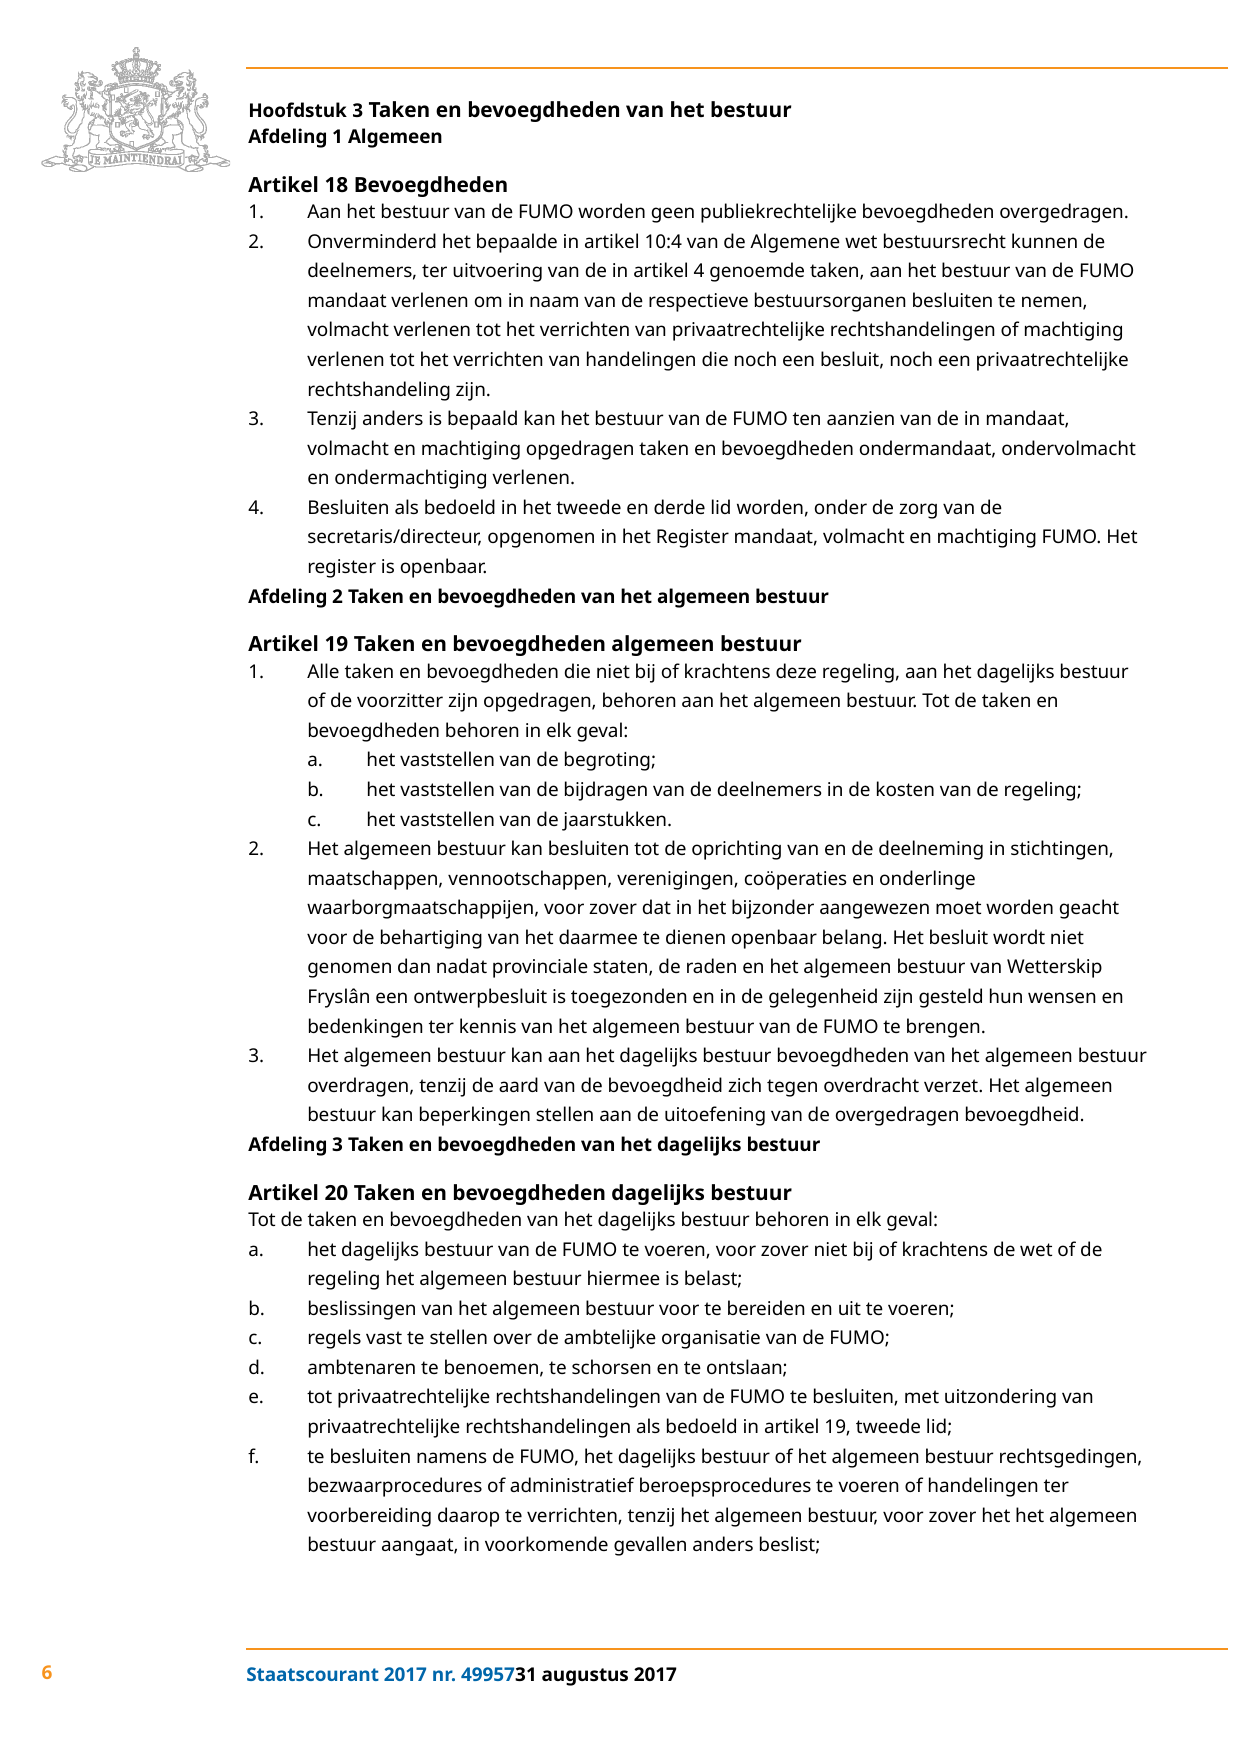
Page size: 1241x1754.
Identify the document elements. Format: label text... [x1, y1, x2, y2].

text Tot de taken en bevoegdheden van het dagelijks bestuur behoren in elk geval: [248, 1206, 1152, 1232]
list Het algemeen bestuur kan aan het dagelijks bestuur bevoegdheden van het algemeen bestuur overdragen, tenzij de aard van de bevoegdheid zich tegen overdracht verzet. Het algemeen bestuur kan beperkingen stellen aan de uitoefening van de overgedragen bevoegdheid. [248, 1042, 1152, 1127]
text Artikel 20 Taken en bevoegdheden dagelijks bestuur [248, 1178, 1152, 1206]
text Afdeling 2 Taken en bevoegdheden van het algemeen bestuur [248, 583, 1152, 608]
picture [41, 47, 231, 172]
list tot privaatrechtelijke rechtshandelingen van de FUMO te besluiten, met uitzondering van privaatrechtelijke rechtshandelingen als bedoeld in artikel 19, tweede lid; [248, 1384, 1152, 1439]
list het dagelijks bestuur van de FUMO te voeren, voor zover niet bij of krachtens de wet of de regeling het algemeen bestuur hiermee is belast; [248, 1236, 1152, 1291]
text Artikel 19 Taken en bevoegdheden algemeen bestuur [248, 629, 1152, 658]
list ambtenaren te benoemen, te schorsen en te ontslaan; [248, 1354, 1152, 1380]
text Afdeling 3 Taken en bevoegdheden van het dagelijks bestuur [248, 1131, 1152, 1157]
list Aan het bestuur van de FUMO worden geen publiekrechtelijke bevoegdheden overgedragen. [248, 198, 1152, 224]
text Afdeling 1 Algemeen [248, 123, 1152, 149]
list te besluiten namens de FUMO, het dagelijks bestuur of het algemeen bestuur rechtsgedingen, bezwaarprocedures of administratief beroepsprocedures te voeren of handelingen ter voorbereiding daarop te verrichten, tenzij het algemeen bestuur, voor zover het het algemeen bestuur aangaat, in voorkomende gevallen anders beslist; [248, 1443, 1152, 1557]
list het vaststellen van de bijdragen van de deelnemers in de kosten van de regeling; [307, 776, 1152, 802]
list Onverminderd het bepaalde in artikel 10:4 van de Algemene wet bestuursrecht kunnen de deelnemers, ter uitvoering van de in artikel 4 genoemde taken, aan het bestuur van de FUMO mandaat verlenen om in naam van de respectieve bestuursorganen besluiten te nemen, volmacht verlenen tot het verrichten van privaatrechtelijke rechtshandelingen of machtiging verlenen tot het verrichten van handelingen die noch een besluit, noch een privaatrechtelijke rechtshandeling zijn. [248, 228, 1152, 401]
list het vaststellen van de jaarstukken. [307, 806, 1152, 831]
list regels vast te stellen over de ambtelijke organisatie van de FUMO; [248, 1324, 1152, 1350]
text Hoofdstuk 3 Taken en bevoegdheden van het bestuur [248, 95, 1152, 123]
list Besluiten als bedoeld in het tweede en derde lid worden, onder de zorg van de secretaris/directeur, opgenomen in het Register mandaat, volmacht en machtiging FUMO. Het register is openbaar. [248, 494, 1152, 579]
text Artikel 18 Bevoegdheden [248, 170, 1152, 198]
list Tenzij anders is bepaald kan het bestuur van de FUMO ten aanzien van de in mandaat, volmacht en machtiging opgedragen taken en bevoegdheden ondermandaat, ondervolmacht en ondermachtiging verlenen. [248, 405, 1152, 490]
list beslissingen van het algemeen bestuur voor te bereiden en uit te voeren; [248, 1295, 1152, 1321]
list Het algemeen bestuur kan besluiten tot de oprichting van en de deelneming in stichtingen, maatschappen, vennootschappen, verenigingen, coöperaties en onderlinge waarborgmaatschappijen, voor zover dat in het bijzonder aangewezen moet worden geacht voor de behartiging van het daarmee te dienen openbaar belang. Het besluit wordt niet genomen dan nadat provinciale staten, de raden en het algemeen bestuur van Wetterskip Fryslân een ontwerpbesluit is toegezonden en in de gelegenheid zijn gesteld hun wensen en bedenkingen ter kennis van het algemeen bestuur van de FUMO te brengen. [248, 835, 1152, 1038]
list het vaststellen van de begroting; [307, 747, 1152, 772]
list Alle taken en bevoegdheden die niet bij of krachtens deze regeling, aan het dagelijks bestuur of de voorzitter zijn opgedragen, behoren aan het algemeen bestuur. Tot de taken en bevoegdheden behoren in elk geval: [248, 658, 1152, 743]
